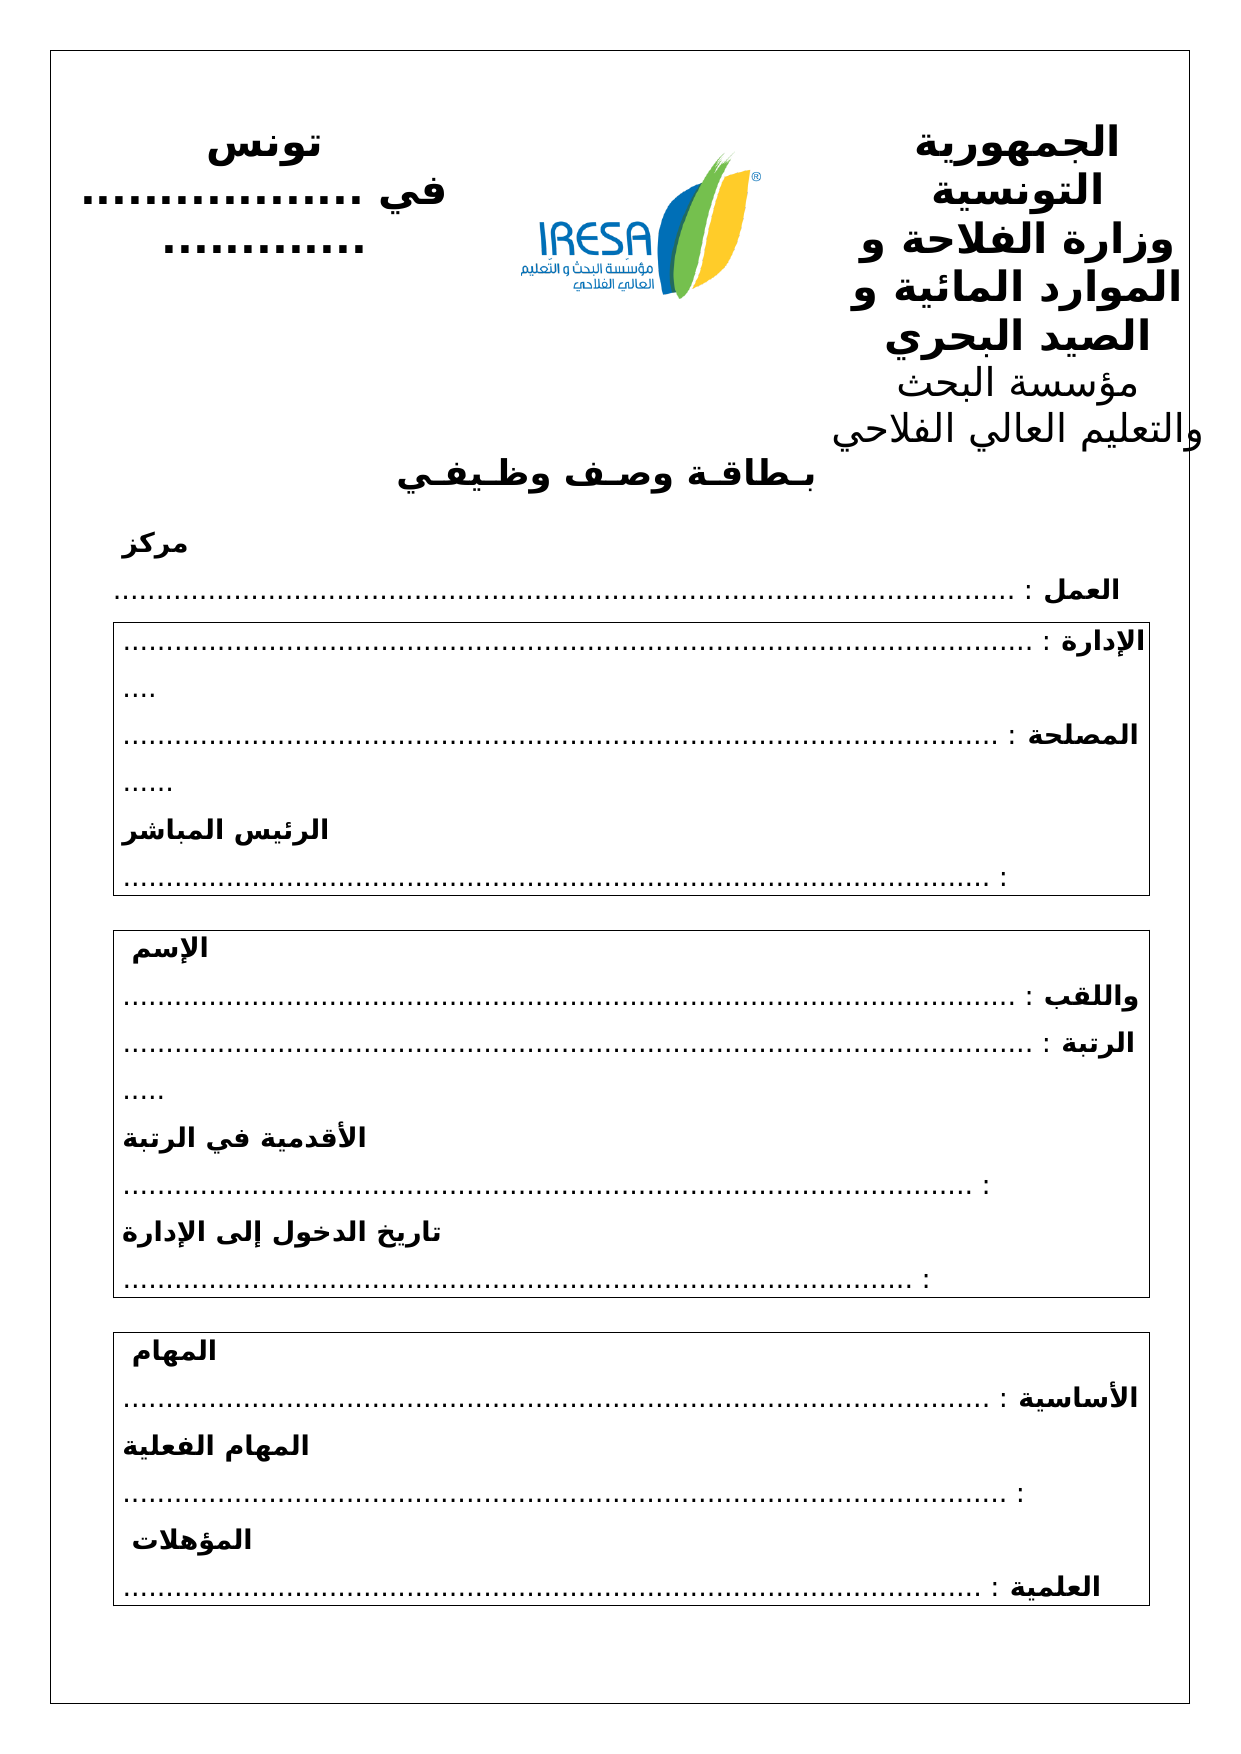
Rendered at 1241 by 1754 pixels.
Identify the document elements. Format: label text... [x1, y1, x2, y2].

subtitle بـطاقـة وصـف وظـيفـي [125, 452, 1087, 493]
text الإسم واللقب : ........................................................................................................ [114, 931, 1149, 1012]
text المؤهلات العلمية : .................................................................................................... [114, 1521, 1149, 1605]
text الرتبة : ............................................................................................................... [114, 1024, 1149, 1106]
table_header [45, 74, 50, 452]
table_header الجمهورية التونسية وزارة الفلاحة و الموارد المائية و الصيد البحري مؤسسة البحث والتعليم العالي الفلاحي [822, 118, 1189, 452]
text الرئيس المباشر : ..................................................................................................... [114, 811, 1149, 895]
table_header [1190, 74, 1221, 452]
text الأقدمية في الرتبة : ................................................................................................... [114, 1119, 1149, 1201]
table_header [460, 118, 822, 452]
table_header [51, 74, 61, 452]
text تاريخ الدخول إلى الإدارة : ............................................................................................ [114, 1213, 1149, 1297]
table_header الجمهورية التونسية وزارة الفلاحة و الموارد المائية و الصيد البحري مؤسسة البحث والتعليم العالي الفلاحي [1190, 118, 1213, 452]
text المهام الفعلية : ....................................................................................................... [114, 1427, 1149, 1509]
text الإدارة : .............................................................................................................. [114, 623, 1149, 704]
table_header [61, 74, 1189, 452]
table_header تونس في ............................... [69, 118, 460, 452]
text المهام الأساسية : ..................................................................................................... [114, 1333, 1149, 1414]
table_header [29, 74, 45, 452]
text المصلحة : ............................................................................................................ [114, 716, 1149, 798]
text مركز العمل : ......................................................................................................... [113, 527, 1150, 606]
